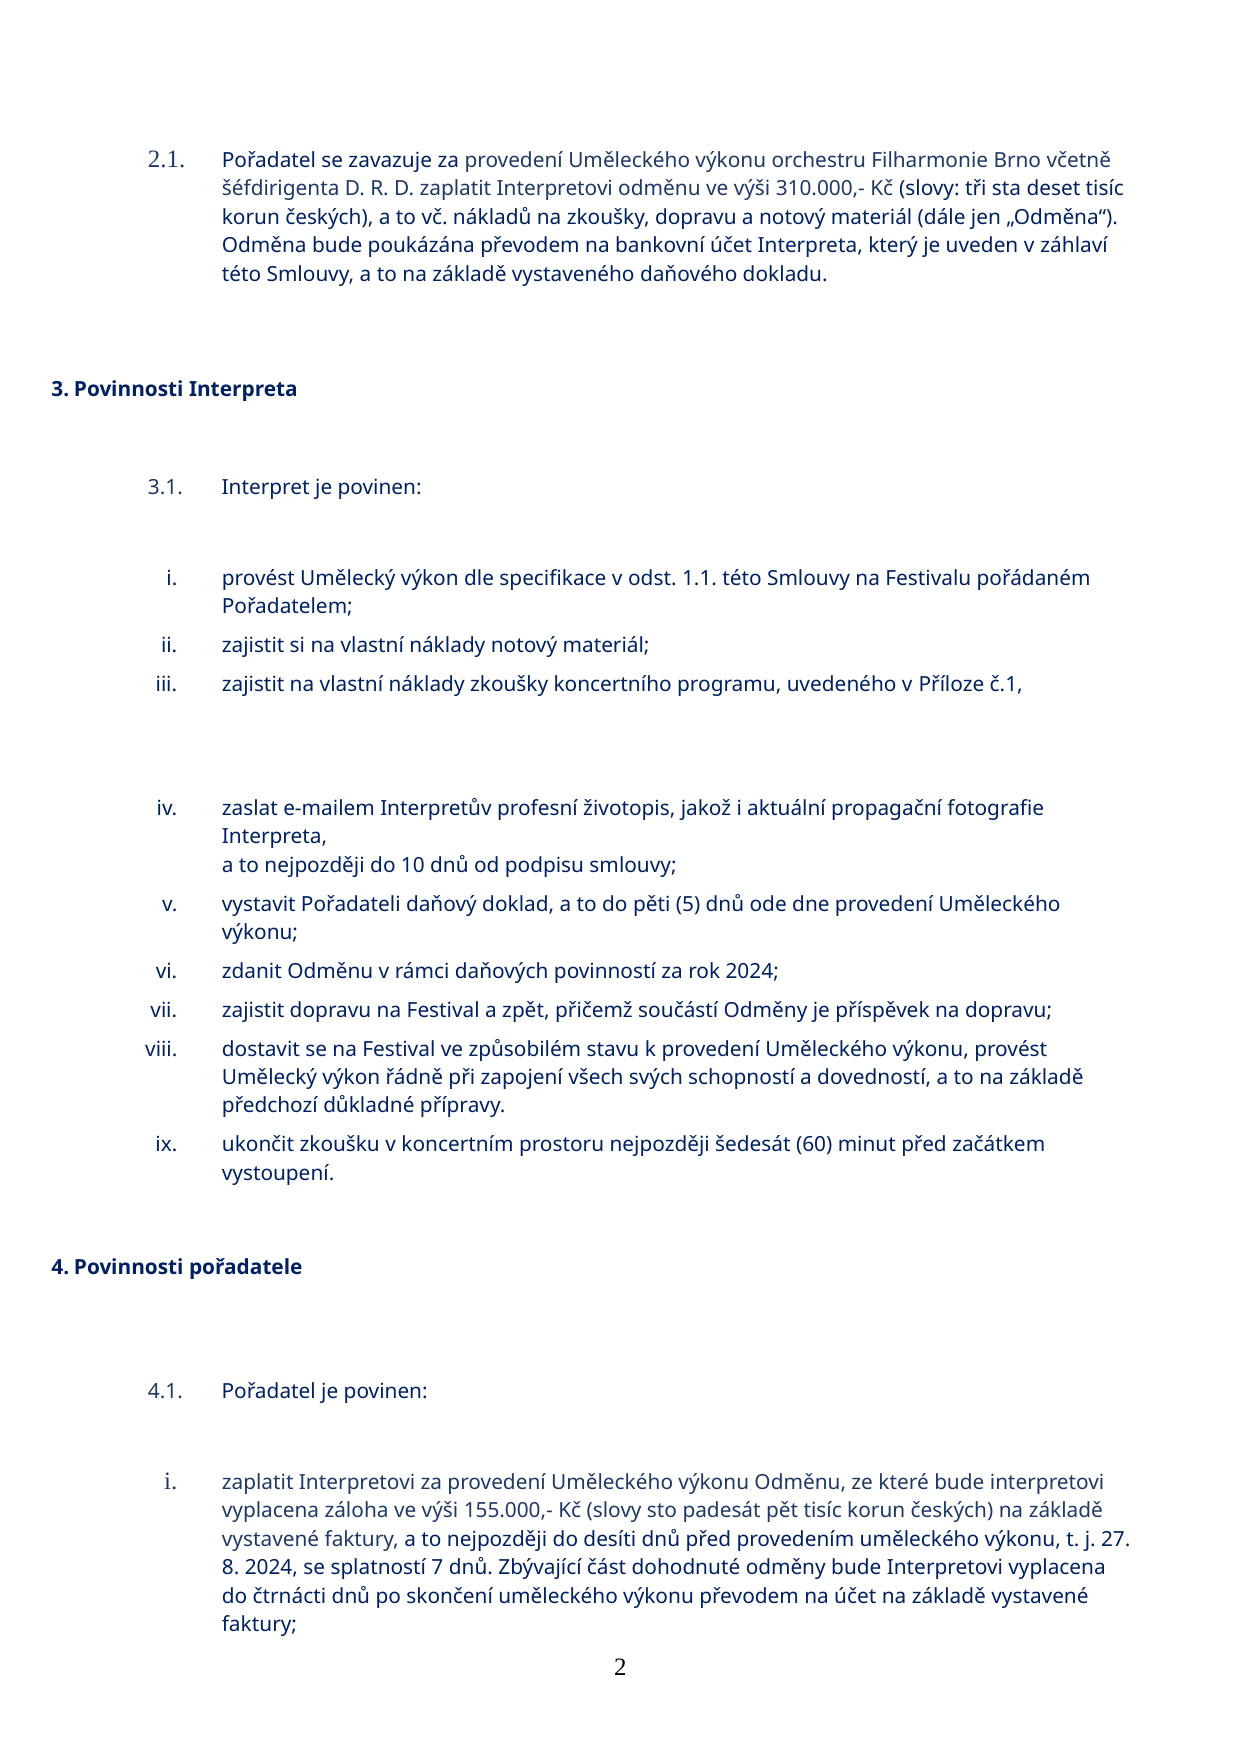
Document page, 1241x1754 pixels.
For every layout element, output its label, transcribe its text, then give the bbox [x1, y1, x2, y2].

list zdanit Odměnu v rámci daňových povinností za rok 2024; [177, 956, 1137, 984]
list zaplatit Interpretovi za provedení Uměleckého výkonu Odměnu, ze které bude interpretovi vyplacena záloha ve výši 155.000,- Kč (slovy sto padesát pět tisíc korun českých) na základě vystavené faktury, a to nejpozději do desíti dnů před provedením uměleckého výkonu, t. j. 27. 8. 2024, se splatností 7 dnů. Zbývající část dohodnuté odměny bude Interpretovi vyplacena do čtrnácti dnů po skončení uměleckého výkonu převodem na účet na základě vystavené faktury; [177, 1466, 1137, 1638]
list Povinnosti Interpreta [0, 374, 1137, 402]
list Pořadatel se zavazuje za provedení Uměleckého výkonu orchestru Filharmonie Brno včetně šéfdirigenta D. R. D. zaplatit Interpretovi odměnu ve výši 310.000,- Kč (slovy: tři sta deset tisíc korun českých), a to vč. nákladů na zkoušky, dopravu a notový materiál (dále jen „Odměna“). Odměna bude poukázána převodem na bankovní účet Interpreta, který je uveden v záhlaví této Smlouvy, a to na základě vystaveného daňového dokladu. [148, 144, 1137, 287]
list Povinnosti pořadatele [0, 1252, 1137, 1281]
list zaslat e-mailem Interpretův profesní životopis, jakož i aktuální propagační fotografie Interpreta, a to nejpozději do 10 dnů od podpisu smlouvy; [177, 793, 1137, 878]
list zajistit si na vlastní náklady notový materiál; [177, 630, 1137, 658]
list zajistit na vlastní náklady zkoušky koncertního programu, uvedeného v Příloze č.1, [177, 669, 1137, 782]
list dostavit se na Festival ve způsobilém stavu k provedení Uměleckého výkonu, provést Umělecký výkon řádně při zapojení všech svých schopností a dovedností, a to na základě předchozí důkladné přípravy. [177, 1034, 1137, 1119]
list ukončit zkoušku v koncertním prostoru nejpozději šedesát (60) minut před začátkem vystoupení. [177, 1129, 1137, 1186]
list provést Umělecký výkon dle specifikace v odst. 1.1. této Smlouvy na Festivalu pořádaném Pořadatelem; [177, 563, 1137, 619]
list zajistit dopravu na Festival a zpět, přičemž součástí Odměny je příspěvek na dopravu; [177, 995, 1137, 1023]
list vystavit Pořadateli daňový doklad, a to do pěti (5) dnů ode dne provedení Uměleckého výkonu; [177, 889, 1137, 946]
list Pořadatel je povinen: [148, 1376, 1137, 1404]
list Interpret je povinen: [148, 472, 1137, 501]
